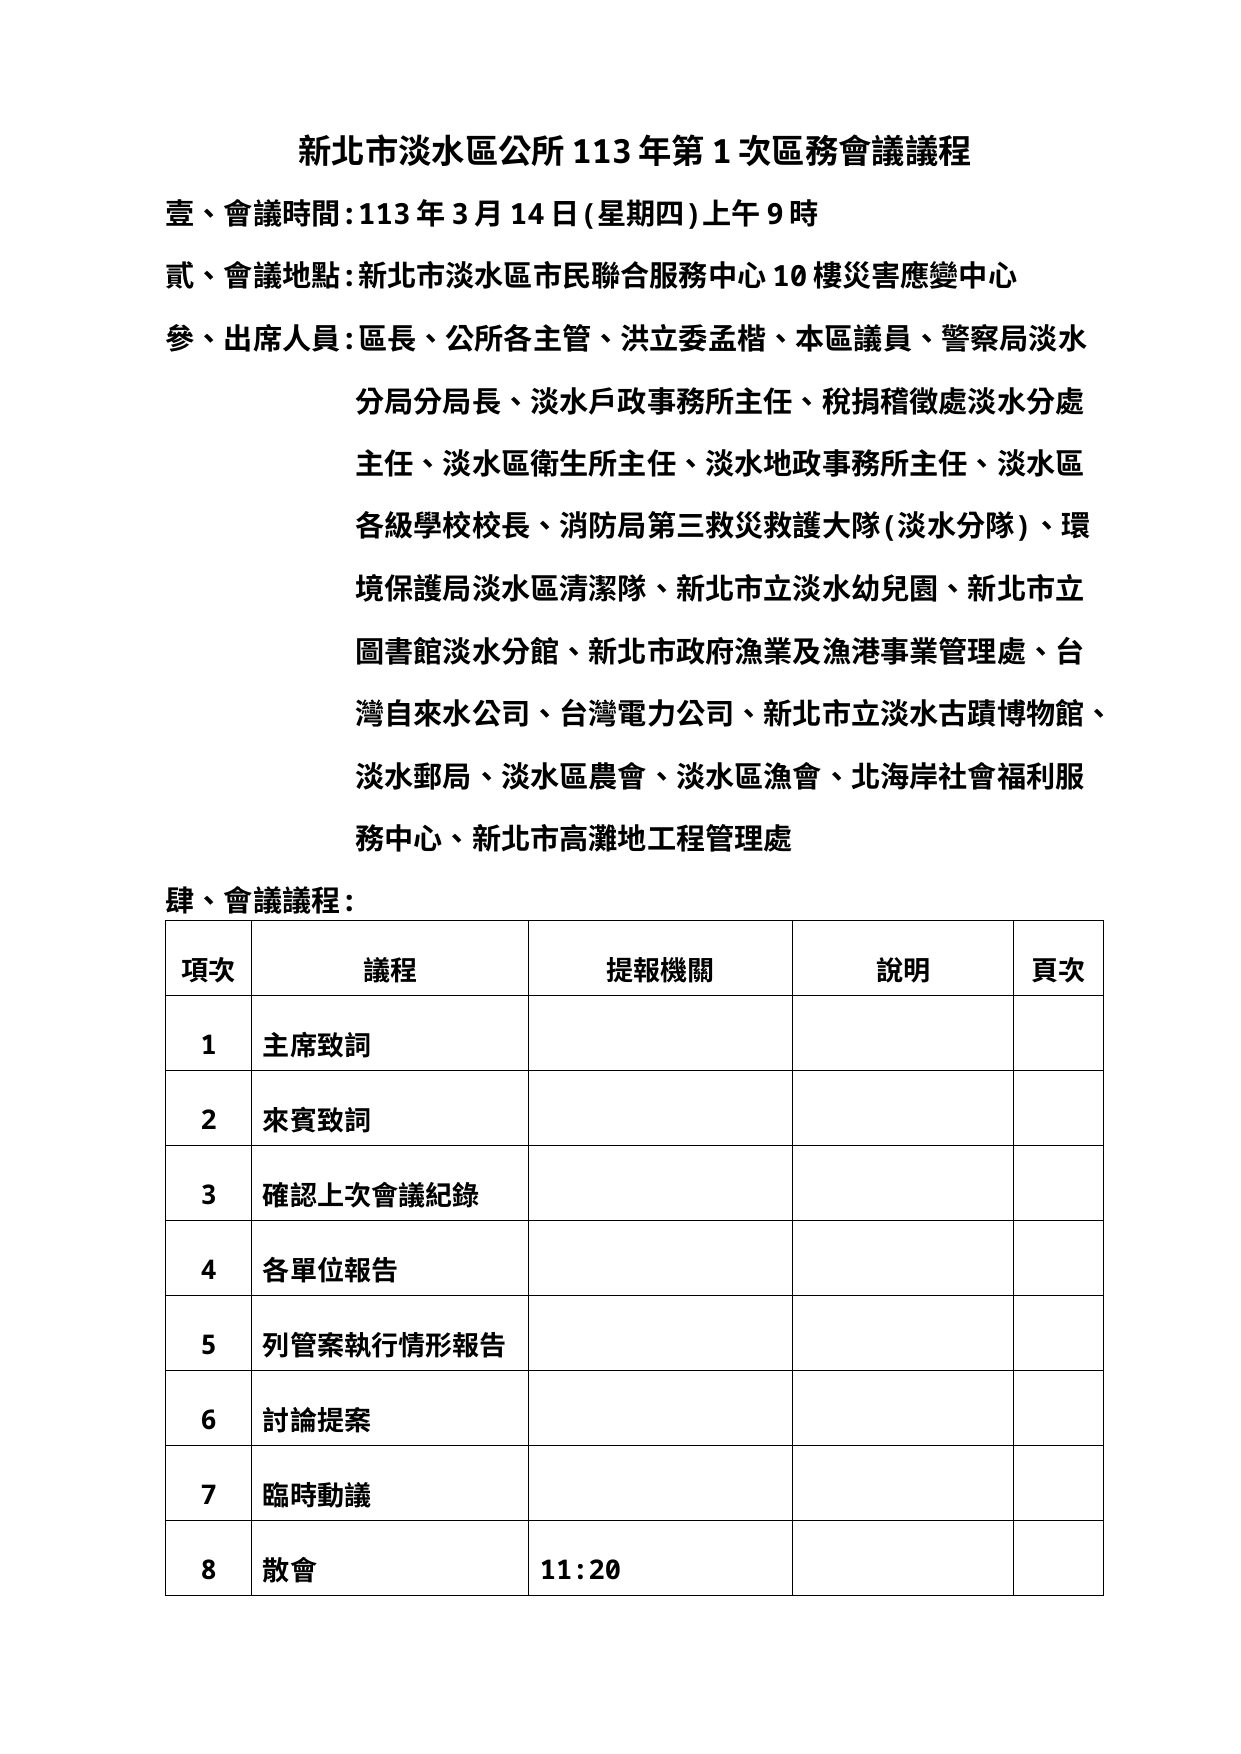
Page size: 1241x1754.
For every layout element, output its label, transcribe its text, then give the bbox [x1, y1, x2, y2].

table_cell 7 [166, 1446, 251, 1520]
table_cell 來賓致詞 [252, 1071, 528, 1145]
table_cell [1014, 1446, 1103, 1520]
table_cell 6 [166, 1371, 251, 1445]
table_cell [793, 996, 1013, 1070]
table_cell 2 [166, 1071, 251, 1145]
table_cell [529, 1071, 792, 1145]
table_cell [793, 1371, 1013, 1445]
table_cell [1014, 1296, 1103, 1370]
table_header 議程 [252, 921, 528, 995]
table_header 提報機關 [529, 921, 792, 995]
table_cell 5 [166, 1296, 251, 1370]
table_cell 臨時動議 [252, 1446, 528, 1520]
table_header 頁次 [1014, 921, 1103, 995]
table_cell [529, 996, 792, 1070]
table_cell [1014, 1521, 1103, 1595]
text 參、出席人員:區長、公所各主管、洪立委孟楷、本區議員、警察局淡水分局分局長、淡水戶政事務所主任、稅捐稽徵處淡水分處主任、淡水區衛生所主任、淡水地政事務所主任、淡水區各級學校校長、消防局第三救災救護大隊(淡水分隊)、環境保護局淡水區清潔隊、新北市立淡水幼兒園、新北市立圖書館淡水分館、新北市政府漁業及漁港事業管理處、台灣自來水公司、台灣電力公司、新北市立淡水古蹟博物館、淡水郵局、淡水區農會、淡水區漁會、北海岸社會福利服務中心、新北市高灘地工程管理處 [165, 295, 1104, 858]
table_cell 列管案執行情形報告 [252, 1296, 528, 1370]
table_cell 各單位報告 [252, 1221, 528, 1295]
table_cell 討論提案 [252, 1371, 528, 1445]
table_cell [529, 1371, 792, 1445]
table_cell [1014, 996, 1103, 1070]
table_cell [529, 1221, 792, 1295]
table_cell 4 [166, 1221, 251, 1295]
table_header 說明 [793, 921, 1013, 995]
table_cell 確認上次會議紀錄 [252, 1146, 528, 1220]
table_cell [1014, 1146, 1103, 1220]
table_cell [529, 1446, 792, 1520]
text 肆、會議議程: [165, 858, 1104, 920]
table_cell [1014, 1371, 1103, 1445]
table_cell 散會 [252, 1521, 528, 1595]
text 新北市淡水區公所113年第1次區務會議議程 [165, 108, 1104, 170]
table_cell [793, 1446, 1013, 1520]
table_cell [793, 1221, 1013, 1295]
text 壹、會議時間:113年3月14日(星期四)上午9時 [165, 170, 1104, 233]
table_cell [1014, 1071, 1103, 1145]
text 貳、會議地點:新北市淡水區市民聯合服務中心10樓災害應變中心 [165, 233, 1104, 295]
table_cell [529, 1146, 792, 1220]
table_cell [529, 1296, 792, 1370]
table_header 項次 [166, 921, 251, 995]
table_cell 3 [166, 1146, 251, 1220]
table_cell [793, 1296, 1013, 1370]
table_cell 1 [166, 996, 251, 1070]
table_cell [793, 1071, 1013, 1145]
table_cell 主席致詞 [252, 996, 528, 1070]
table_cell [1014, 1221, 1103, 1295]
table_cell 8 [166, 1521, 251, 1595]
table_cell [793, 1146, 1013, 1220]
table_cell 11:20 [529, 1521, 792, 1595]
table_cell [793, 1521, 1013, 1595]
